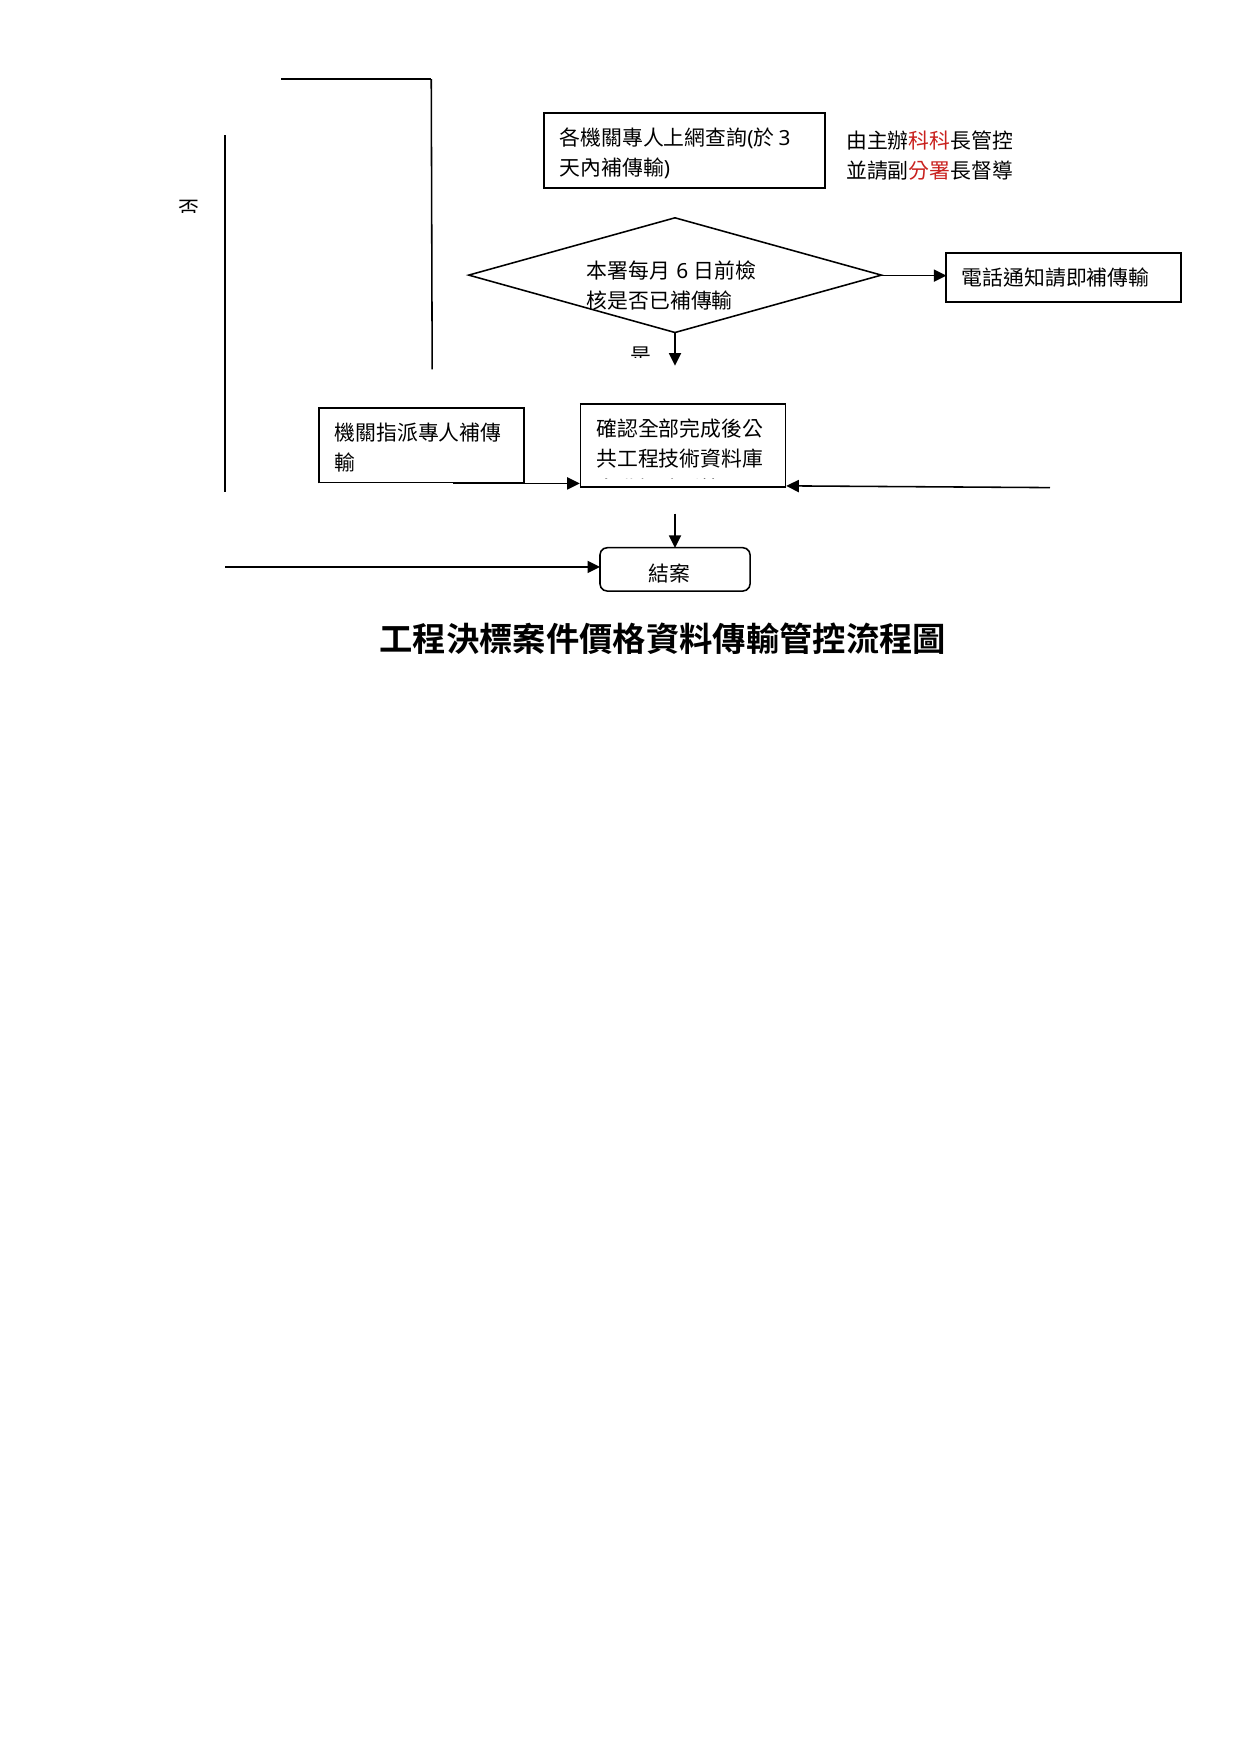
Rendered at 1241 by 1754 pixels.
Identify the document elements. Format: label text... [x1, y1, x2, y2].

text 機關指派專人補傳輸 [334, 416, 508, 474]
text 電話通知請即補傳輸 [962, 261, 1165, 292]
text 確認全部完成後公共工程技術資料庫自動解除列管 [596, 412, 770, 479]
text 是 [631, 339, 657, 358]
text 否 [179, 192, 205, 213]
text 工程決標案件價格資料傳輸管控流程圖 [346, 613, 1009, 661]
text 各機關專人上網查詢(於3天內補傳輸) [559, 121, 809, 179]
text 由主辦科科長管控 [846, 124, 1016, 154]
text 並請副分署長督導 [846, 154, 1016, 184]
